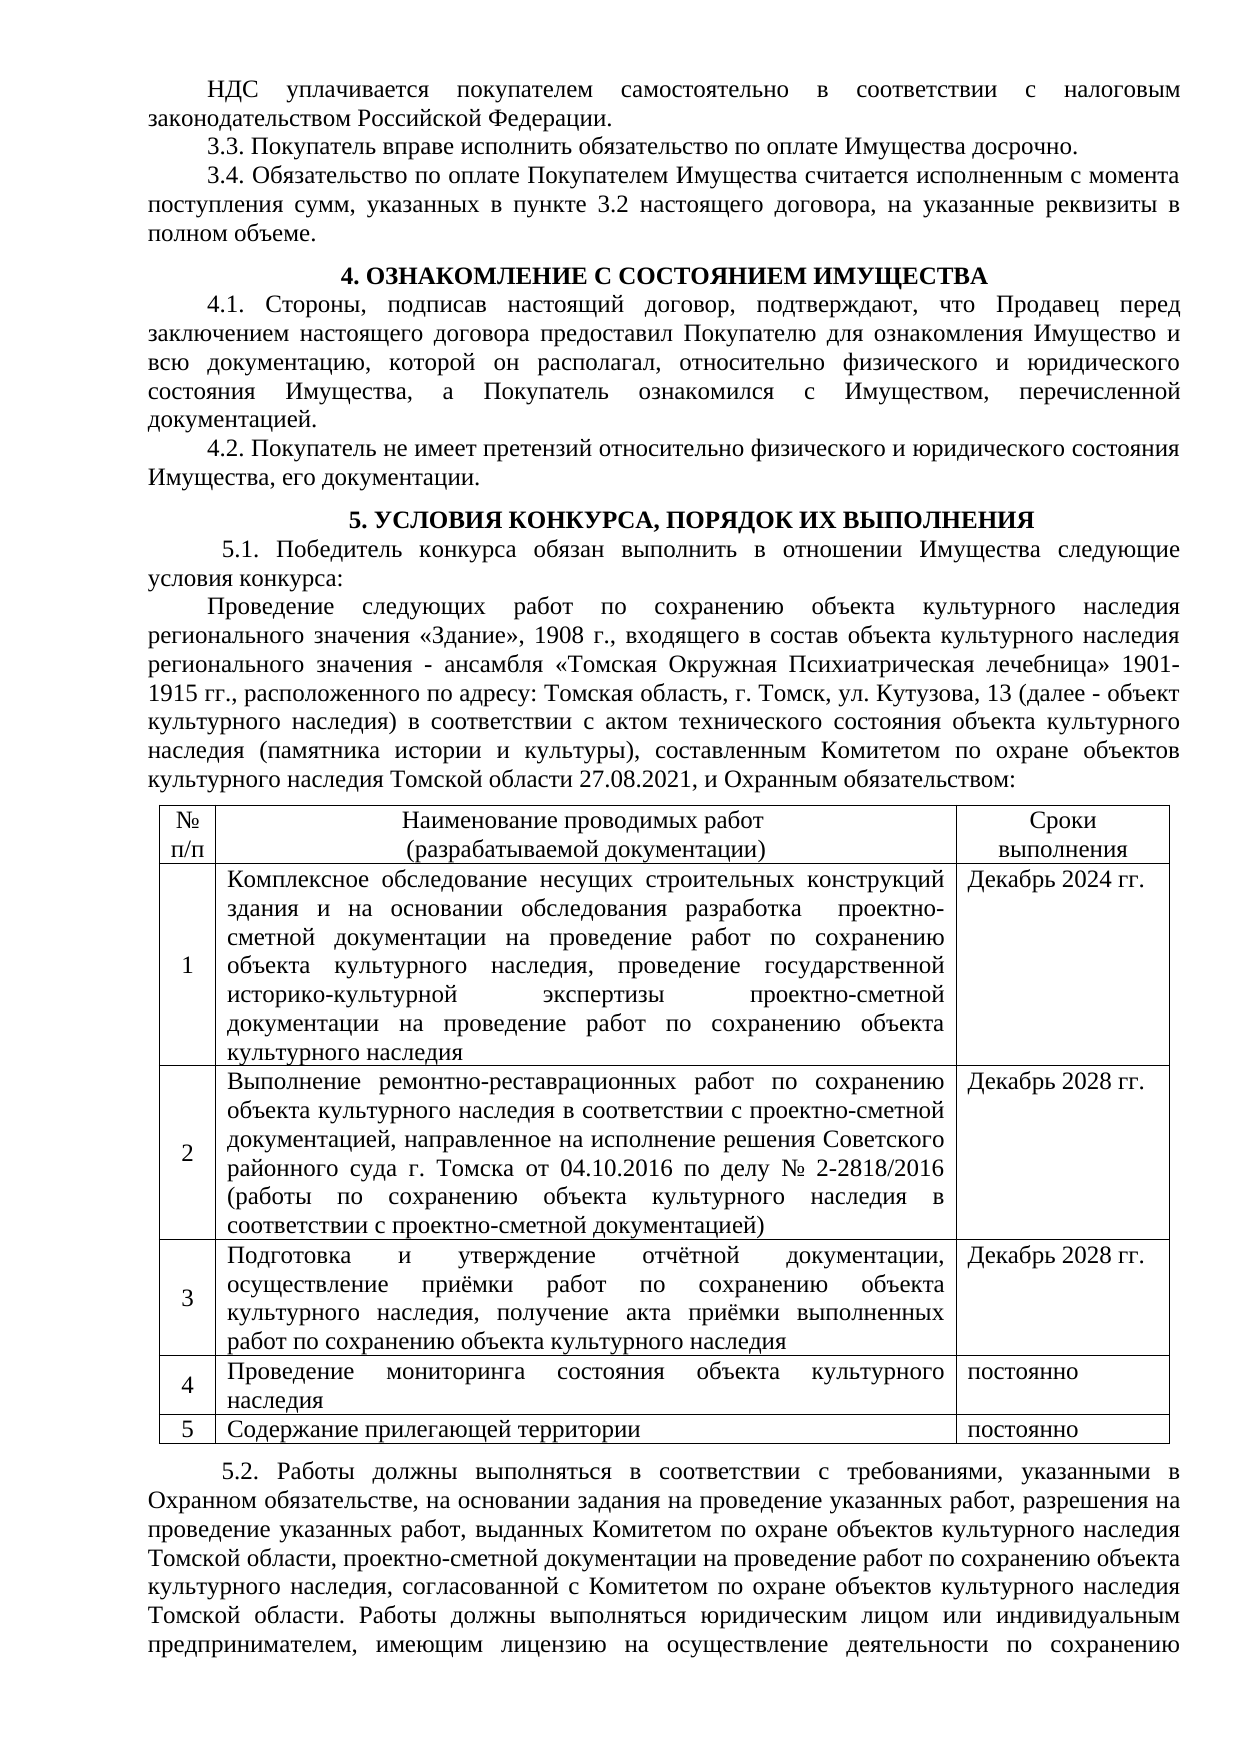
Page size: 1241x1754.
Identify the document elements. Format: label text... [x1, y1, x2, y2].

table_cell Выполнение ремонтно-реставрационных работ по сохранению объекта культурного наследия в соответствии с проектно-сметной документацией, направленное на исполнение решения Советского районного суда г. Томска от 04.10.2016 по делу № 2-2818/2016 (работы по сохранению объекта культурного наследия в соответствии с проектно-сметной документацией) [216, 1066, 956, 1239]
table_header № п/п [160, 806, 215, 863]
text 4.1. Стороны, подписав настоящий договор, подтверждают, что Продавец перед заключением настоящего договора предоставил Покупателю для ознакомления Имущество и всю документацию, которой он располагал, относительно физического и юридического состояния Имущества, а Покупатель ознакомился с Имуществом, перечисленной документацией. [148, 289, 1181, 433]
table_cell постоянно [957, 1415, 1169, 1443]
table_cell Декабрь 2028 гг. [957, 1240, 1169, 1355]
text 3.3. Покупатель вправе исполнить обязательство по оплате Имущества досрочно. [148, 131, 1181, 160]
table_cell 5 [160, 1415, 215, 1443]
text 5. УСЛОВИЯ КОНКУРСА, ПОРЯДОК ИХ ВЫПОЛНЕНИЯ [148, 505, 1177, 534]
table_cell Проведение мониторинга состояния объекта культурного наследия [216, 1356, 956, 1413]
table_header Наименование проводимых работ (разрабатываемой документации) [216, 806, 956, 863]
text 3.4. Обязательство по оплате Покупателем Имущества считается исполненным с момента поступления сумм, указанных в пункте 3.2 настоящего договора, на указанные реквизиты в полном объеме. [148, 160, 1181, 246]
text 4. ОЗНАКОМЛЕНИЕ С СОСТОЯНИЕМ ИМУЩЕСТВА [148, 261, 1181, 289]
table_cell Содержание прилегающей территории [216, 1415, 956, 1443]
table_cell Комплексное обследование несущих строительных конструкций здания и на основании обследования разработка проектно-сметной документации на проведение работ по сохранению объекта культурного наследия, проведение государственной историко-культурной экспертизы проектно-сметной документации на проведение работ по сохранению объекта культурного наследия [216, 864, 956, 1065]
text НДС уплачивается покупателем самостоятельно в соответствии с налоговым законодательством Российской Федерации. [148, 74, 1181, 131]
text 5.1. Победитель конкурса обязан выполнить в отношении Имущества следующие условия конкурса: [148, 534, 1181, 591]
table_cell 1 [160, 864, 215, 1065]
text 5.2. Работы должны выполняться в соответствии с требованиями, указанными в Охранном обязательстве, на основании задания на проведение указанных работ, разрешения на проведение указанных работ, выданных Комитетом по охране объектов культурного наследия Томской области, проектно-сметной документации на проведение работ по сохранению объекта культурного наследия, согласованной с Комитетом по охране объектов культурного наследия Томской области. Работы должны выполняться юридическим лицом или индивидуальным предпринимателем, имеющим лицензию на осуществление деятельности по сохранению [148, 1456, 1181, 1658]
table_cell 3 [160, 1240, 215, 1355]
table_cell Декабрь 2024 гг. [957, 864, 1169, 1065]
text 4.2. Покупатель не имеет претензий относительно физического и юридического состояния Имущества, его документации. [148, 433, 1181, 491]
table_header Сроки выполнения [957, 806, 1169, 863]
table_cell постоянно [957, 1356, 1169, 1413]
table_cell Подготовка и утверждение отчётной документации, осуществление приёмки работ по сохранению объекта культурного наследия, получение акта приёмки выполненных работ по сохранению объекта культурного наследия [216, 1240, 956, 1355]
text Проведение следующих работ по сохранению объекта культурного наследия регионального значения «Здание», 1908 г., входящего в состав объекта культурного наследия регионального значения - ансамбля «Томская Окружная Психиатрическая лечебница» 1901-1915 гг., расположенного по адресу: Томская область, г. Томск, ул. Кутузова, 13 (далее - объект культурного наследия) в соответствии с актом технического состояния объекта культурного наследия (памятника истории и культуры), составленным Комитетом по охране объектов культурного наследия Томской области 27.08.2021, и Охранным обязательством: [148, 591, 1181, 793]
table_cell 2 [160, 1066, 215, 1239]
table_cell 4 [160, 1356, 215, 1413]
table_cell Декабрь 2028 гг. [957, 1066, 1169, 1239]
